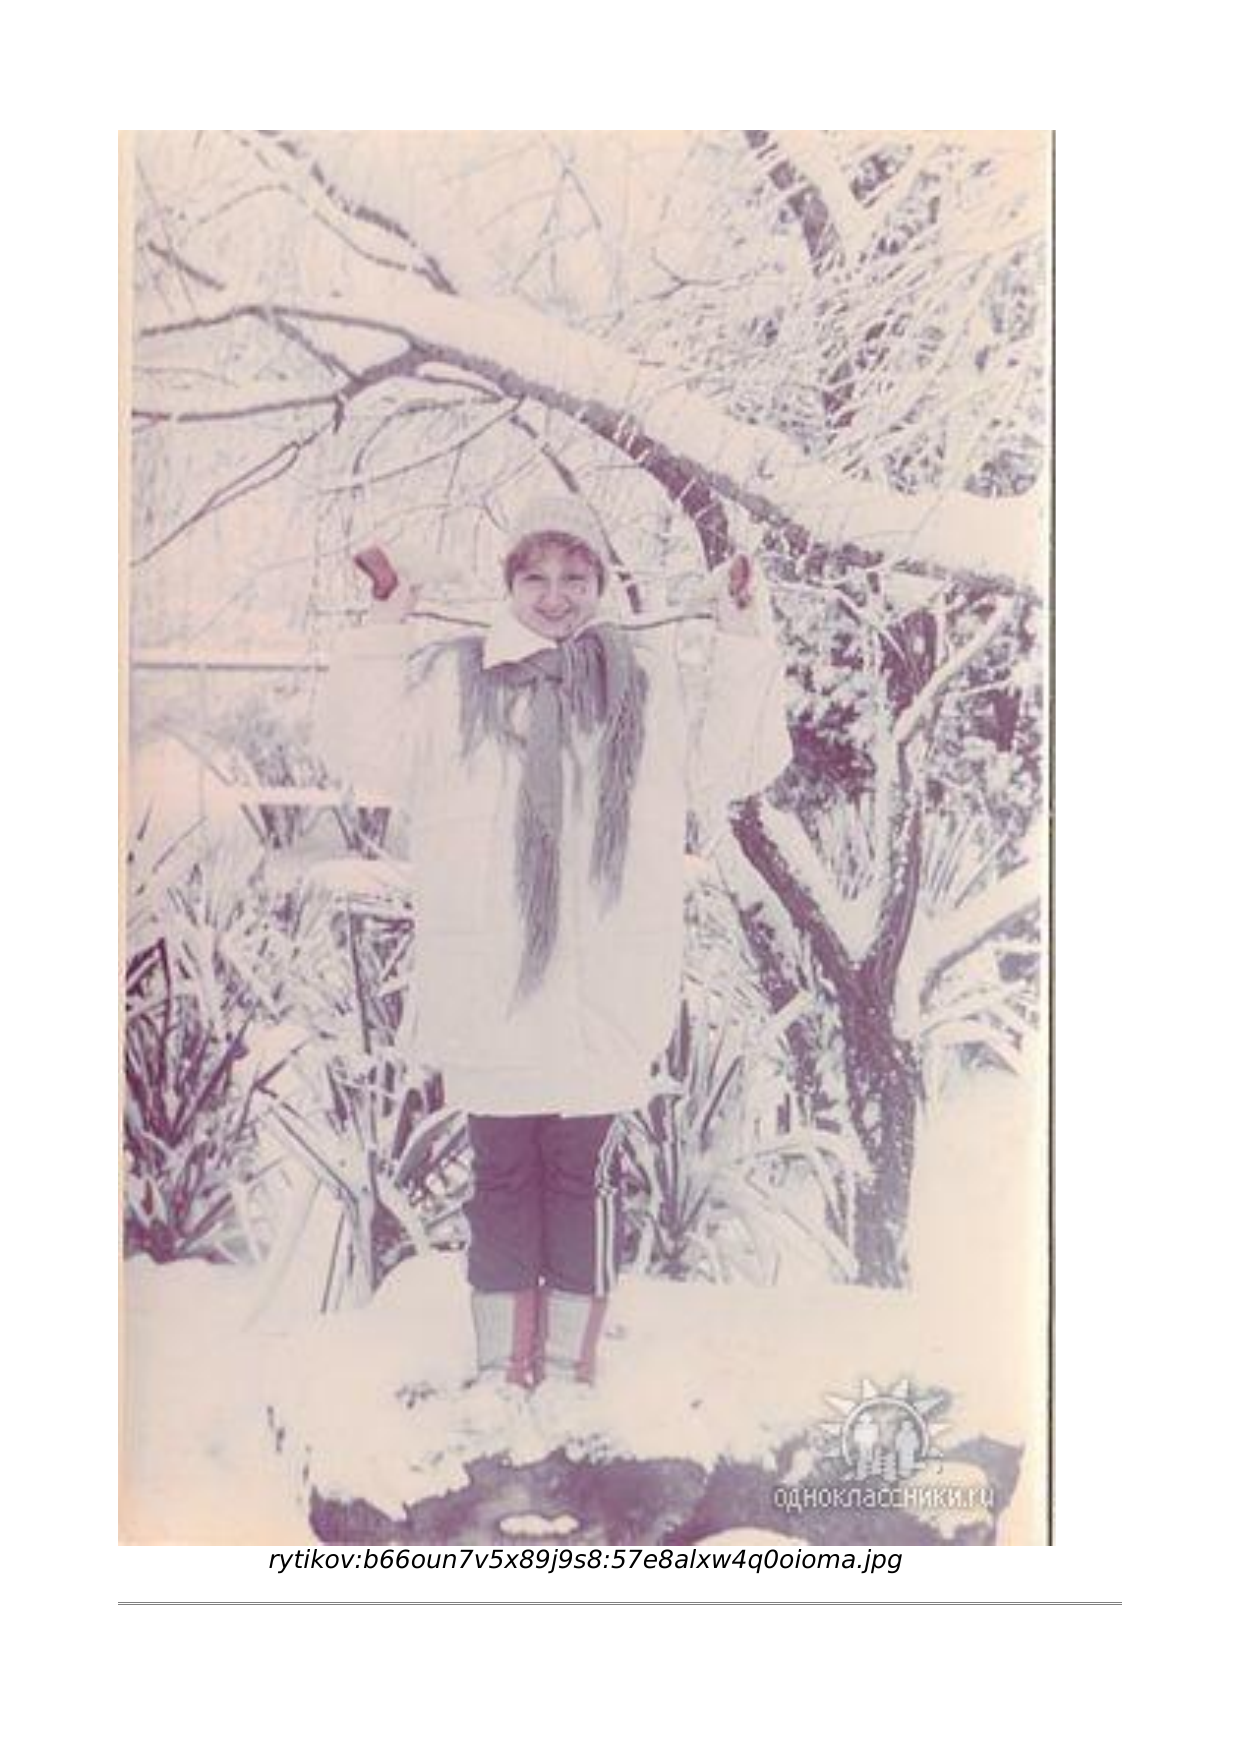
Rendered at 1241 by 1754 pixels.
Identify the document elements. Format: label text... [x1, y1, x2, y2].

text rytikov:b66oun7v5x89j9s8:57e8alxw4q0oioma.jpg [118, 1546, 1056, 1575]
picture [118, 130, 1056, 1546]
